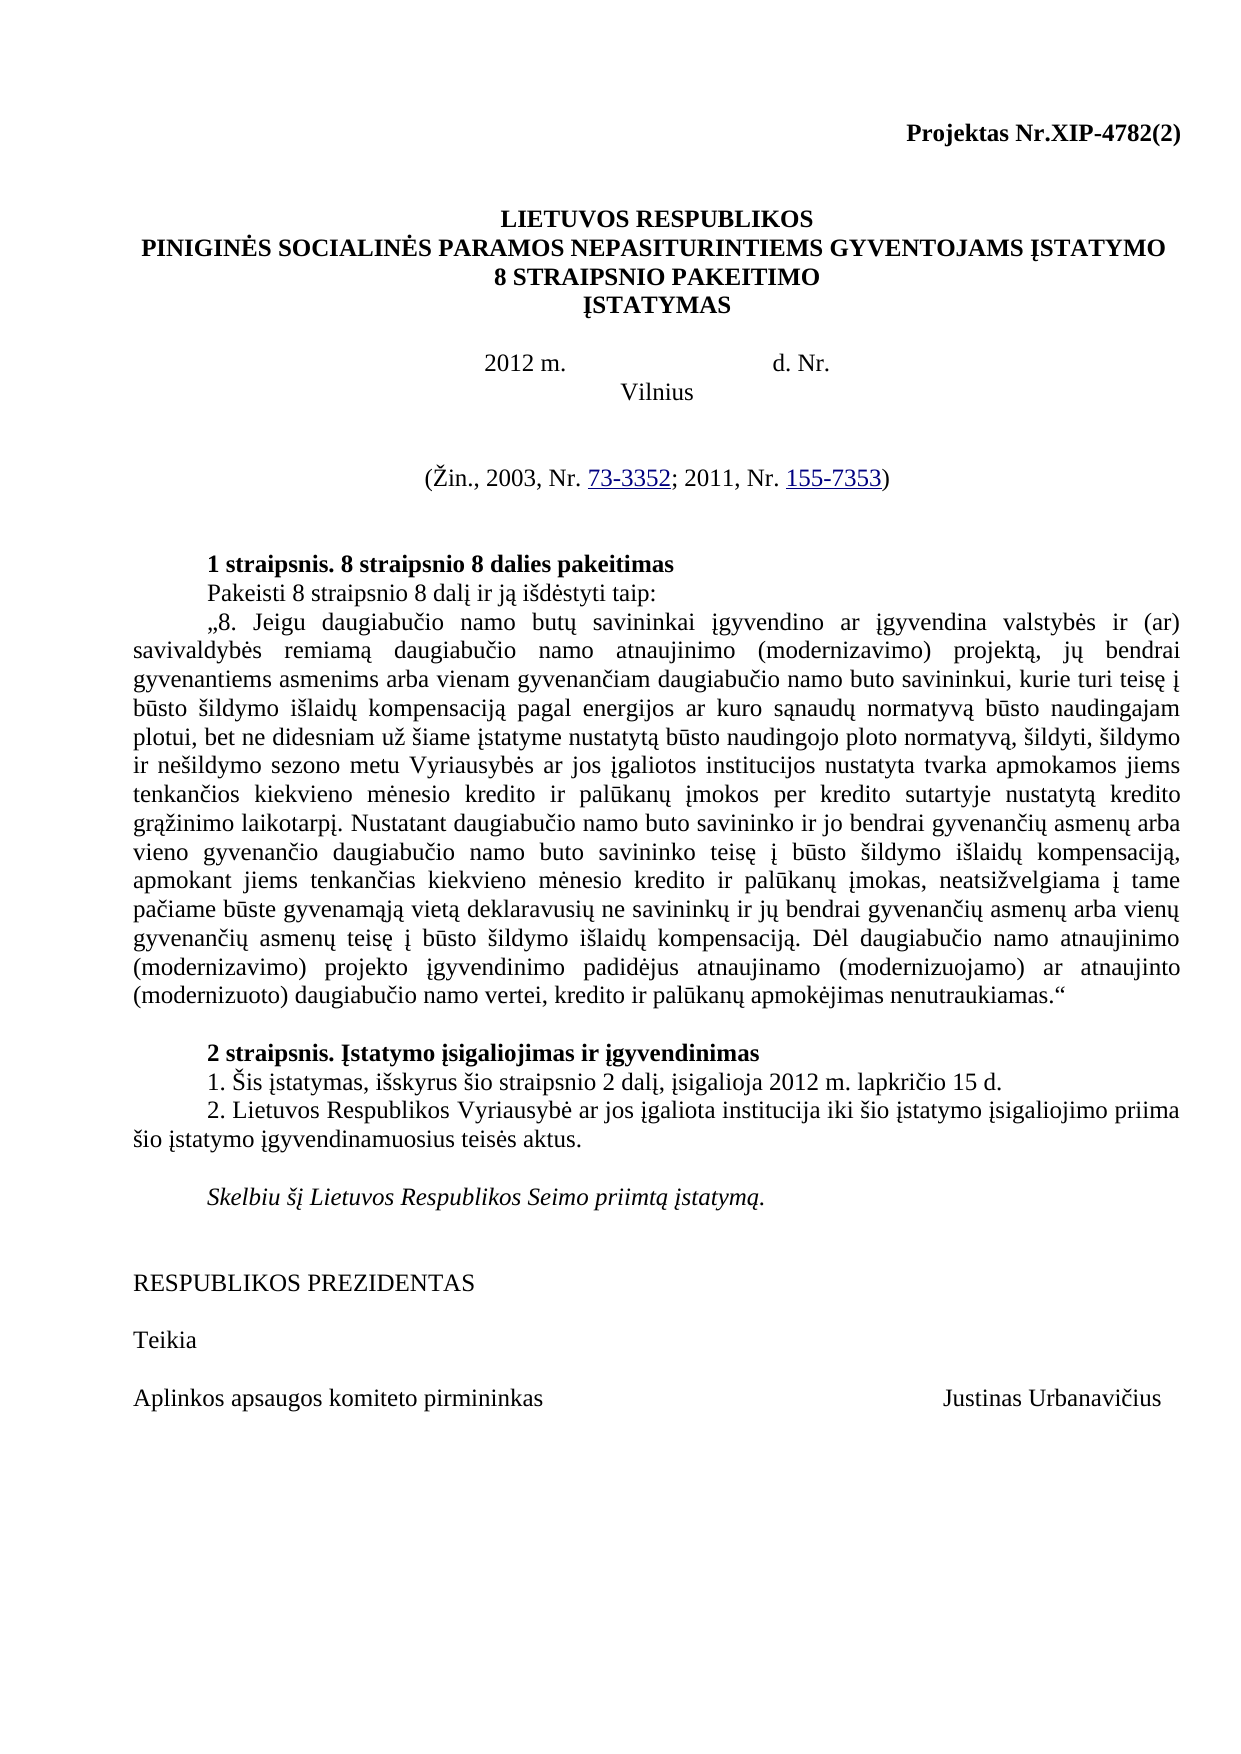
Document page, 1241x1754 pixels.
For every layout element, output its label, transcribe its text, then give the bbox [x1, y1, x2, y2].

text 8 STRAIPSNIO PAKEITIMO [133, 262, 1181, 291]
text Vilnius [133, 377, 1181, 406]
text ĮSTATYMAS [133, 291, 1181, 319]
text Skelbiu šį Lietuvos Respublikos Seimo priimtą įstatymą. [133, 1182, 1181, 1211]
text Aplinkos apsaugos komiteto pirmininkas Justinas Urbanavičius [133, 1383, 1181, 1412]
text 2 straipsnis. Įstatymo įsigaliojimas ir įgyvendinimas [133, 1038, 1181, 1067]
text 2. Lietuvos Respublikos Vyriausybė ar jos įgaliota institucija iki šio įstatymo įsigaliojimo priima šio įstatymo įgyvendinamuosius teisės aktus. [133, 1096, 1181, 1153]
text Pakeisti 8 straipsnio 8 dalį ir ją išdėstyti taip: [133, 578, 1181, 607]
text (Žin., 2003, Nr. 73-3352; 2011, Nr. 155-7353) [133, 463, 1181, 492]
text „8. Jeigu daugiabučio namo butų savininkai įgyvendino ar įgyvendina valstybės ir (ar) savivaldybės remiamą daugiabučio namo atnaujinimo (modernizavimo) projektą, jų bendrai gyvenantiems asmenims arba vienam gyvenančiam daugiabučio namo buto savininkui, kurie turi teisę į būsto šildymo išlaidų kompensaciją pagal energijos ar kuro sąnaudų normatyvą būsto naudingajam plotui, bet ne didesniam už šiame įstatyme nustatytą būsto naudingojo ploto normatyvą, šildyti, šildymo ir nešildymo sezono metu Vyriausybės ar jos įgaliotos institucijos nustatyta tvarka apmokamos jiems tenkančios kiekvieno mėnesio kredito ir palūkanų įmokos per kredito sutartyje nustatytą kredito grąžinimo laikotarpį. Nustatant daugiabučio namo buto savininko ir jo bendrai gyvenančių asmenų arba vieno gyvenančio daugiabučio namo buto savininko teisę į būsto šildymo išlaidų kompensaciją, apmokant jiems tenkančias kiekvieno mėnesio kredito ir palūkanų įmokas, neatsižvelgiama į tame pačiame būste gyvenamąją vietą deklaravusių ne savininkų ir jų bendrai gyvenančių asmenų arba vienų gyvenančių asmenų teisę į būsto šildymo išlaidų kompensaciją. Dėl daugiabučio namo atnaujinimo (modernizavimo) projekto įgyvendinimo padidėjus atnaujinamo (modernizuojamo) ar atnaujinto (modernizuoto) daugiabučio namo vertei, kredito ir palūkanų apmokėjimas nenutraukiamas.“ [133, 607, 1181, 1009]
text RESPUBLIKOS PREZIDENTAS [133, 1268, 1181, 1297]
text Teikia [133, 1326, 1181, 1354]
text PINIGINĖS SOCIALINĖS PARAMOS NEPASITURINTIEMS GYVENTOJAMS ĮSTATYMO [133, 233, 1181, 262]
text LIETUVOS RESPUBLIKOS [133, 204, 1181, 233]
text 2012 m. d. Nr. [133, 348, 1181, 377]
text 1 straipsnis. 8 straipsnio 8 dalies pakeitimas [133, 549, 1181, 578]
text 1. Šis įstatymas, išskyrus šio straipsnio 2 dalį, įsigalioja 2012 m. lapkričio 15 d. [133, 1067, 1181, 1096]
text Projektas Nr.XIP-4782(2) [133, 118, 1181, 147]
